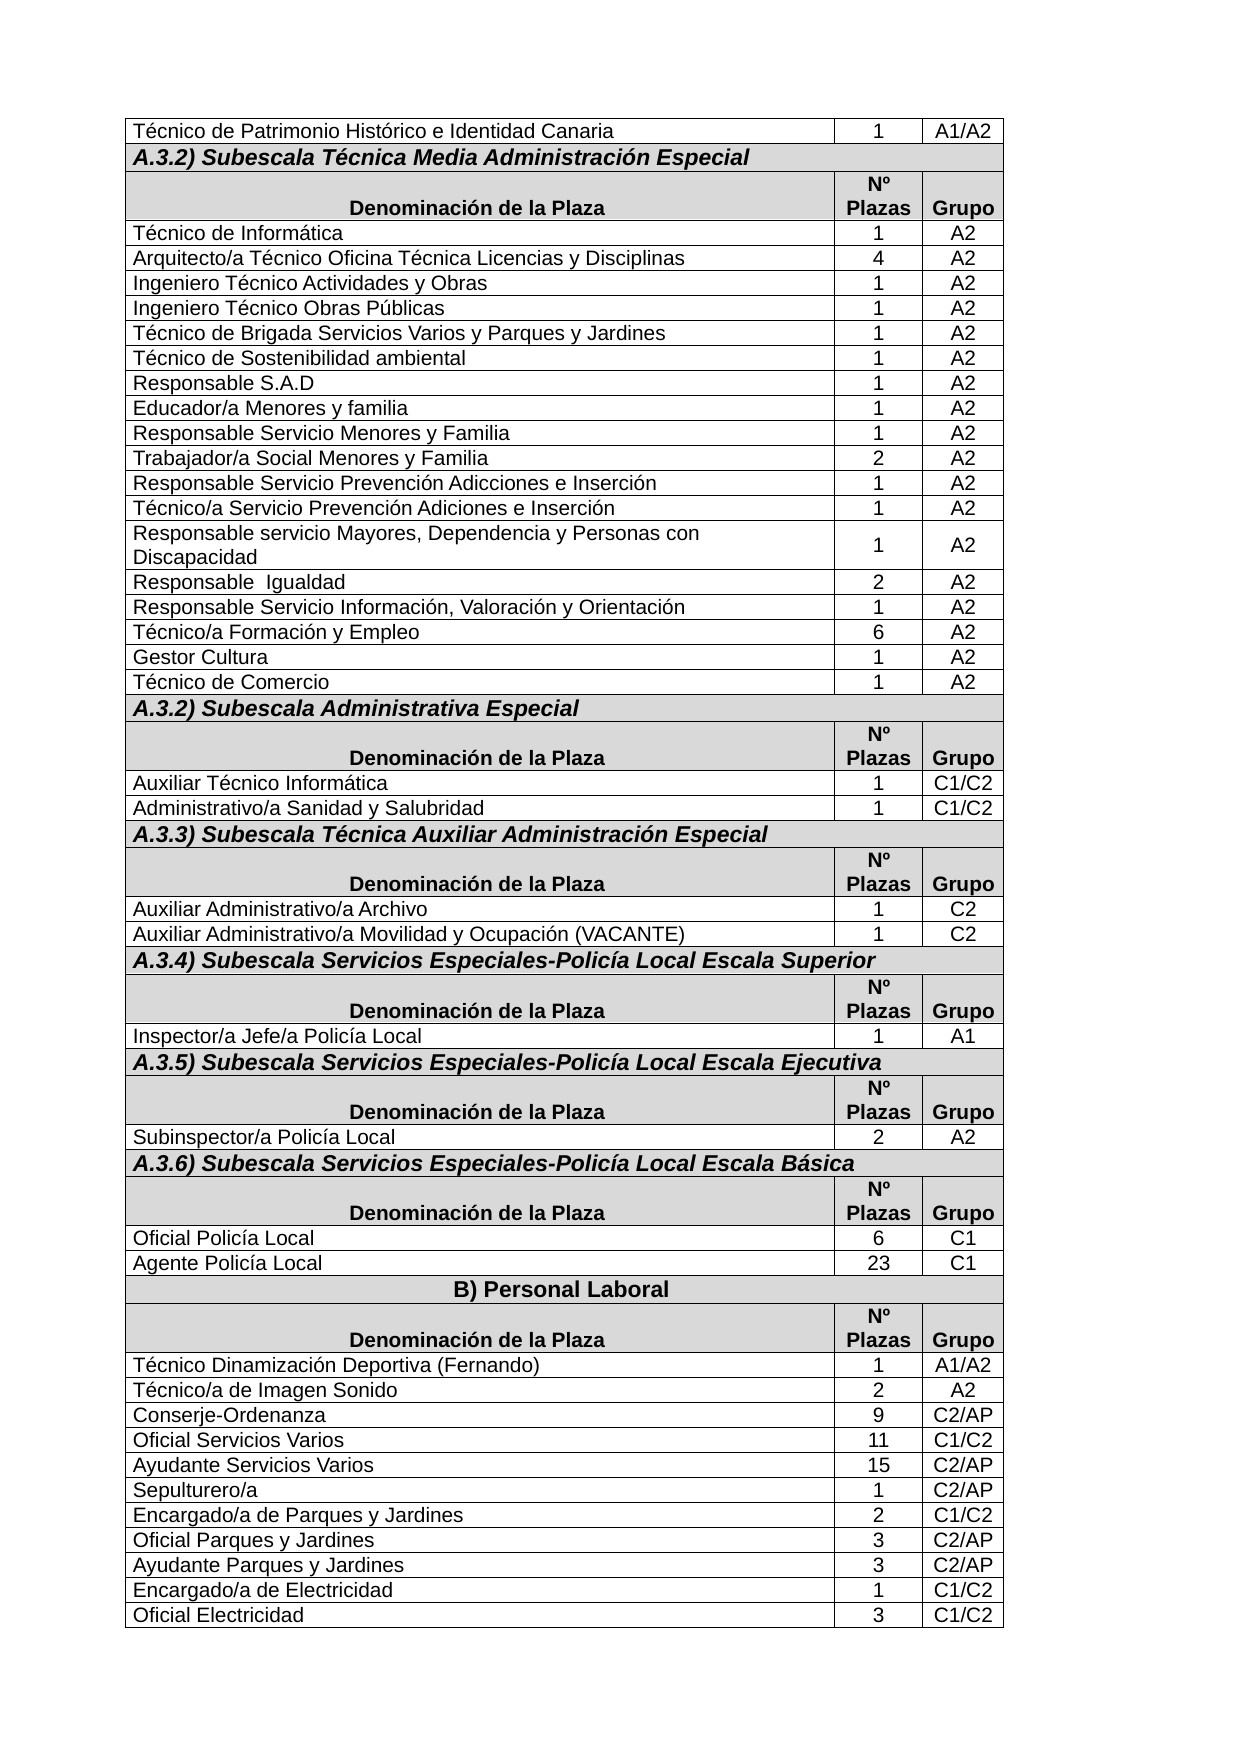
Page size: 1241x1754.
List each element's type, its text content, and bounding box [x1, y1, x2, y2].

table_cell Nº Plazas [835, 1076, 922, 1124]
table_cell A2 [923, 271, 1003, 294]
table_cell Oficial Policía Local [126, 1226, 834, 1250]
table_cell Técnico de Informática [126, 221, 834, 244]
table_cell C2/AP [923, 1403, 1003, 1427]
table_cell Responsable S.A.D [126, 371, 834, 394]
table_cell C2/AP [923, 1478, 1003, 1502]
table_cell A2 [923, 346, 1003, 369]
table_cell C2/AP [923, 1553, 1003, 1577]
table_cell Grupo [923, 1177, 1003, 1225]
table_cell Conserje-Ordenanza [126, 1403, 834, 1427]
table_cell 2 [835, 446, 922, 469]
table_cell Técnico de Sostenibilidad ambiental [126, 346, 834, 369]
table_cell Denominación de la Plaza [126, 848, 834, 896]
table_cell Encargado/a de Electricidad [126, 1578, 834, 1602]
table_cell Responsable Servicio Menores y Familia [126, 421, 834, 444]
table_cell A.3.6) Subescala Servicios Especiales-Policía Local Escala Básica [126, 1150, 1003, 1176]
table_cell Nº Plazas [835, 1304, 922, 1352]
table_cell 1 [835, 1353, 922, 1377]
table_cell Nº Plazas [835, 172, 922, 219]
table_cell C1/C2 [923, 1428, 1003, 1452]
table_cell Oficial Electricidad [126, 1603, 834, 1627]
table_cell Auxiliar Administrativo/a Archivo [126, 897, 834, 921]
table_cell A2 [923, 296, 1003, 319]
table_cell 2 [835, 1378, 922, 1402]
table_cell 2 [835, 1503, 922, 1527]
table_cell A2 [923, 421, 1003, 444]
table_cell A2 [923, 620, 1003, 643]
table_cell 1 [835, 1024, 922, 1047]
table_cell A2 [923, 221, 1003, 244]
table_cell Técnico de Patrimonio Histórico e Identidad Canaria [126, 119, 834, 143]
table_cell A2 [923, 645, 1003, 668]
table_cell Grupo [923, 1076, 1003, 1124]
table_cell A2 [923, 670, 1003, 693]
table_cell 3 [835, 1603, 922, 1627]
table_cell Nº Plazas [835, 975, 922, 1022]
table_cell 1 [835, 346, 922, 369]
table_cell 1 [835, 521, 922, 568]
table_cell Arquitecto/a Técnico Oficina Técnica Licencias y Disciplinas [126, 246, 834, 269]
table_cell 1 [835, 421, 922, 444]
table_cell C1/C2 [923, 1603, 1003, 1627]
table_cell Nº Plazas [835, 848, 922, 896]
table_cell 4 [835, 246, 922, 269]
table_cell Agente Policía Local [126, 1251, 834, 1275]
table_cell 1 [835, 670, 922, 693]
table_cell 3 [835, 1553, 922, 1577]
table_cell Inspector/a Jefe/a Policía Local [126, 1024, 834, 1047]
table_cell C1/C2 [923, 796, 1003, 820]
table_cell 23 [835, 1251, 922, 1275]
table_cell C1 [923, 1251, 1003, 1275]
table_cell Técnico/a Formación y Empleo [126, 620, 834, 643]
table_cell Administrativo/a Sanidad y Salubridad [126, 796, 834, 820]
table_cell A2 [923, 371, 1003, 394]
table_cell Grupo [923, 172, 1003, 219]
table_cell 1 [835, 1578, 922, 1602]
table_cell A2 [923, 471, 1003, 494]
table_cell Educador/a Menores y familia [126, 396, 834, 419]
table_cell 1 [835, 796, 922, 820]
table_cell Nº Plazas [835, 1177, 922, 1225]
table_cell Responsable Servicio Prevención Adicciones e Inserción [126, 471, 834, 494]
table_cell Oficial Parques y Jardines [126, 1528, 834, 1552]
table_cell 1 [835, 922, 922, 946]
table_cell A1/A2 [923, 119, 1003, 143]
table_cell C2/AP [923, 1528, 1003, 1552]
table_cell A1 [923, 1024, 1003, 1047]
table_cell Oficial Servicios Varios [126, 1428, 834, 1452]
table_cell Denominación de la Plaza [126, 1076, 834, 1124]
table_cell 1 [835, 119, 922, 143]
table_cell Ayudante Servicios Varios [126, 1453, 834, 1477]
table_cell A2 [923, 570, 1003, 593]
table_cell 1 [835, 1478, 922, 1502]
table_cell Auxiliar Técnico Informática [126, 771, 834, 795]
table_cell A2 [923, 1125, 1003, 1149]
table_cell Gestor Cultura [126, 645, 834, 668]
table_cell Técnico/a Servicio Prevención Adiciones e Inserción [126, 496, 834, 519]
table_cell 1 [835, 396, 922, 419]
table_cell C2/AP [923, 1453, 1003, 1477]
table_cell 1 [835, 771, 922, 795]
table_cell Denominación de la Plaza [126, 722, 834, 770]
table_cell Denominación de la Plaza [126, 975, 834, 1022]
table_cell 6 [835, 1226, 922, 1250]
table_cell 1 [835, 371, 922, 394]
table_cell 1 [835, 271, 922, 294]
table_cell 11 [835, 1428, 922, 1452]
table_cell 15 [835, 1453, 922, 1477]
table_cell Trabajador/a Social Menores y Familia [126, 446, 834, 469]
table_cell A.3.2) Subescala Técnica Media Administración Especial [126, 144, 1003, 171]
table_cell A2 [923, 521, 1003, 568]
table_cell 6 [835, 620, 922, 643]
table_cell Sepulturero/a [126, 1478, 834, 1502]
table_cell Técnico de Comercio [126, 670, 834, 693]
table_cell 9 [835, 1403, 922, 1427]
table_cell 1 [835, 595, 922, 618]
table_cell Técnico/a de Imagen Sonido [126, 1378, 834, 1402]
table_cell A2 [923, 446, 1003, 469]
table_cell A2 [923, 496, 1003, 519]
table_cell 3 [835, 1528, 922, 1552]
table_cell Denominación de la Plaza [126, 172, 834, 219]
table_cell A.3.2) Subescala Administrativa Especial [126, 695, 1003, 721]
table_cell 1 [835, 296, 922, 319]
table_cell Responsable servicio Mayores, Dependencia y Personas con Discapacidad [126, 521, 834, 568]
table_cell A2 [923, 1378, 1003, 1402]
table_cell C1/C2 [923, 1503, 1003, 1527]
table_cell B) Personal Laboral [126, 1276, 1003, 1303]
table_cell 1 [835, 645, 922, 668]
table_cell A2 [923, 396, 1003, 419]
table_cell Ayudante Parques y Jardines [126, 1553, 834, 1577]
table_cell A.3.5) Subescala Servicios Especiales-Policía Local Escala Ejecutiva [126, 1049, 1003, 1075]
table_cell Grupo [923, 848, 1003, 896]
table_cell Responsable Igualdad [126, 570, 834, 593]
table_cell Subinspector/a Policía Local [126, 1125, 834, 1149]
table_cell 1 [835, 471, 922, 494]
table_cell Responsable Servicio Información, Valoración y Orientación [126, 595, 834, 618]
table_cell A2 [923, 321, 1003, 344]
table_cell 1 [835, 321, 922, 344]
table_cell Denominación de la Plaza [126, 1304, 834, 1352]
table_cell Grupo [923, 1304, 1003, 1352]
table_cell Grupo [923, 975, 1003, 1022]
table_cell Ingeniero Técnico Obras Públicas [126, 296, 834, 319]
table_cell 1 [835, 897, 922, 921]
table_cell C1/C2 [923, 1578, 1003, 1602]
table_cell A2 [923, 595, 1003, 618]
table_cell A2 [923, 246, 1003, 269]
table_cell Técnico de Brigada Servicios Varios y Parques y Jardines [126, 321, 834, 344]
table_cell Encargado/a de Parques y Jardines [126, 1503, 834, 1527]
table_cell 2 [835, 570, 922, 593]
table_cell Ingeniero Técnico Actividades y Obras [126, 271, 834, 294]
table_cell Auxiliar Administrativo/a Movilidad y Ocupación (VACANTE) [126, 922, 834, 946]
table_cell 2 [835, 1125, 922, 1149]
table_cell C2 [923, 897, 1003, 921]
table_cell C2 [923, 922, 1003, 946]
table_cell A.3.3) Subescala Técnica Auxiliar Administración Especial [126, 821, 1003, 847]
table_cell C1/C2 [923, 771, 1003, 795]
table_cell Nº Plazas [835, 722, 922, 770]
table_cell Grupo [923, 722, 1003, 770]
table_cell 1 [835, 496, 922, 519]
table_cell A.3.4) Subescala Servicios Especiales-Policía Local Escala Superior [126, 947, 1003, 973]
table_cell C1 [923, 1226, 1003, 1250]
table_cell Denominación de la Plaza [126, 1177, 834, 1225]
table_cell Técnico Dinamización Deportiva (Fernando) [126, 1353, 834, 1377]
table_cell A1/A2 [923, 1353, 1003, 1377]
table_cell 1 [835, 221, 922, 244]
